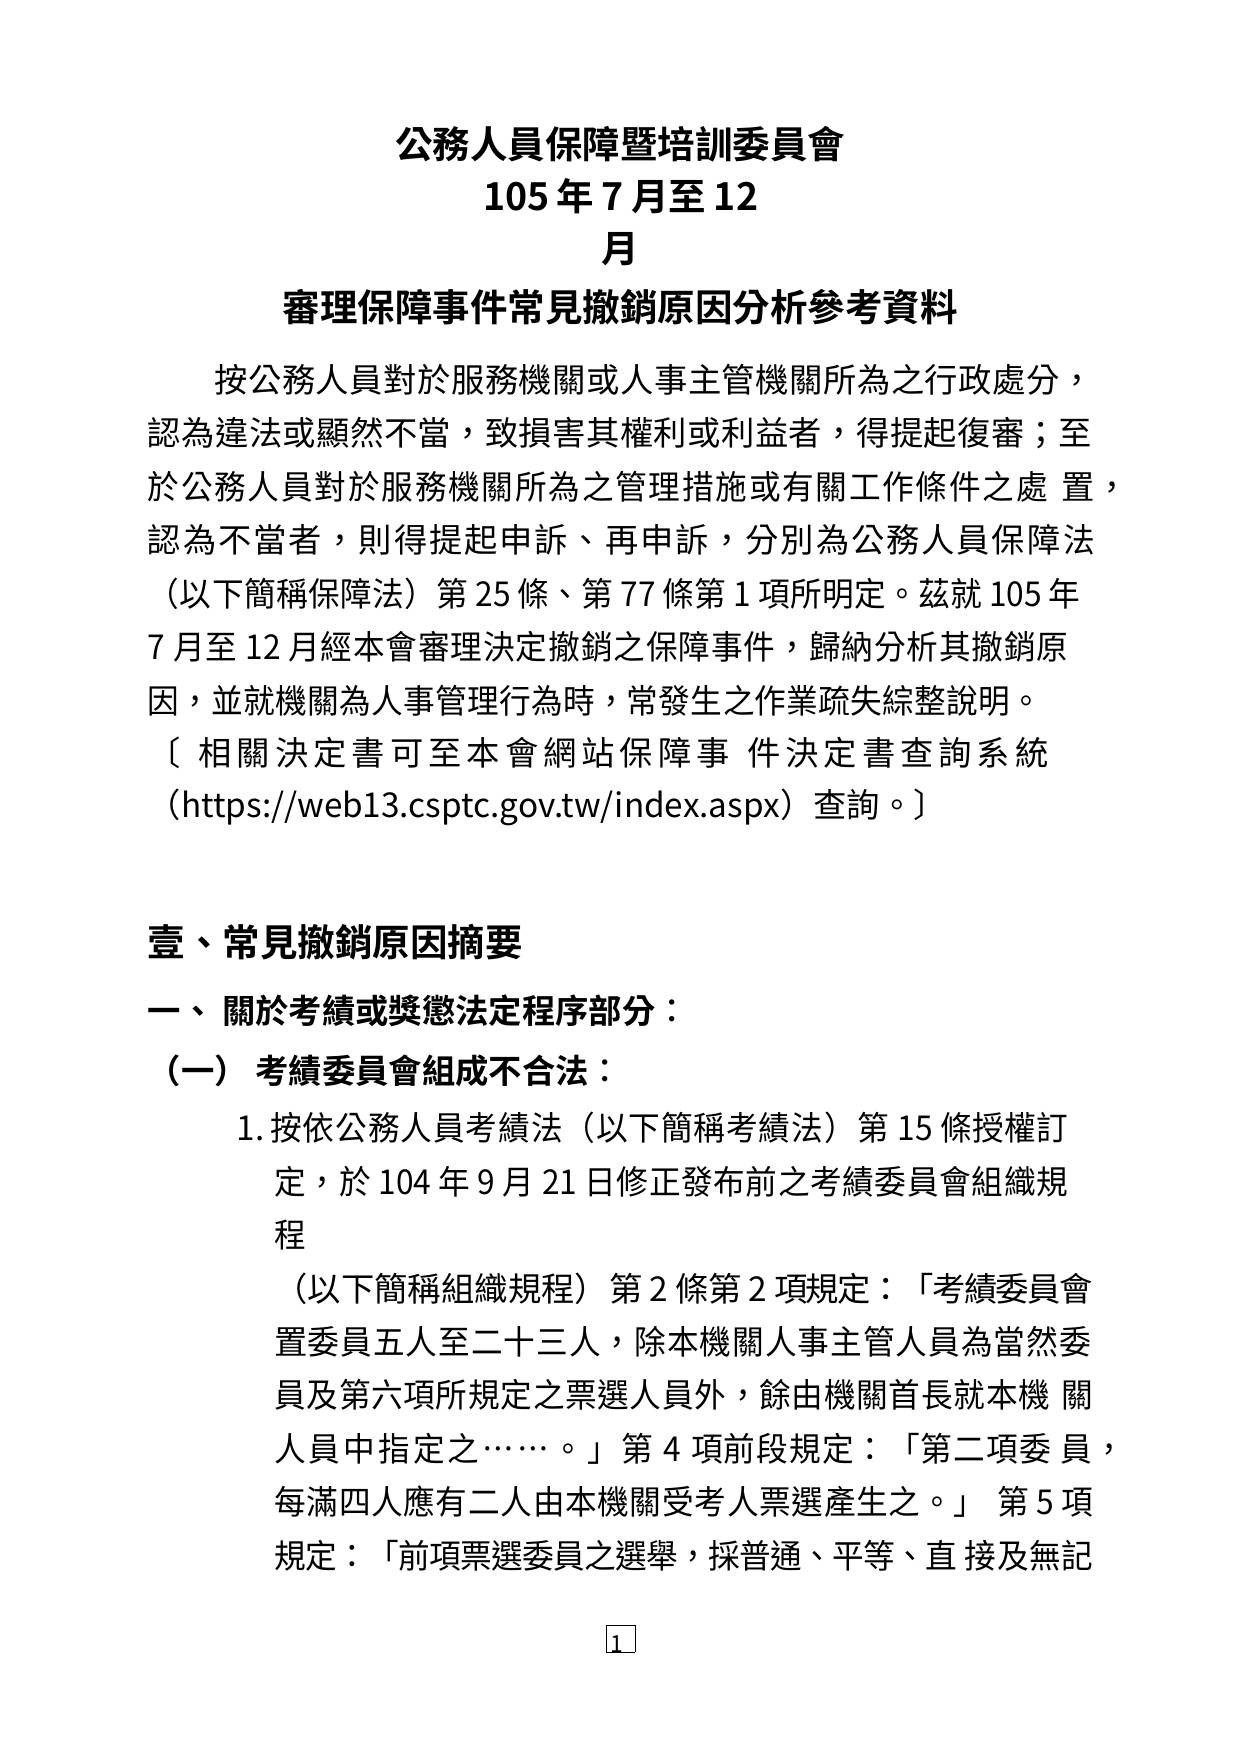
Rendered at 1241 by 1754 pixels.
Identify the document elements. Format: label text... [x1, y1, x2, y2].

text 按公務人員對於服務機關或人事主管機關所為之行政處分， 認為違法或顯然不當，致損害其權利或利益者，得提起復審；至於公務人員對於服務機關所為之管理措施或有關工作條件之處 置，認為不當者，則得提起申訴、再申訴，分別為公務人員保障法（以下簡稱保障法）第25條、第77條第1項所明定。茲就105年 [148, 354, 1095, 616]
text 7月至12月經本會審理決定撤銷之保障事件，歸納分析其撤銷原 因，並就機關為人事管理行為時，常發生之作業疏失綜整說明。 [148, 621, 1094, 723]
list 按依公務人員考績法（以下簡稱考績法）第15條授權訂 定，於104年9月21日修正發布前之考績委員會組織規程 [236, 1102, 1093, 1257]
text 壹、常見撤銷原因摘要 [148, 913, 1121, 967]
text （https://web13.csptc.gov.tw/index.aspx）查詢。〕 [148, 779, 1121, 827]
text 105年7月至12月 [476, 168, 764, 273]
text 〔 相關決定書可至本會網站保障事 件決定書查詢系統 [148, 728, 1121, 774]
text 公務人員保障暨培訓委員會 [395, 119, 1121, 168]
text （以下簡稱組織規程）第2條第2項規定：「考績委員會置委員五人至二十三人，除本機關人事主管人員為當然委 員及第六項所規定之票選人員外，餘由機關首長就本機 關人員中指定之……。」第4項前段規定：「第二項委 員，每滿四人應有二人由本機關受考人票選產生之。」 第5項規定：「前項票選委員之選舉，採普通、平等、直 接及無記名投票法行之……。」是各機關受考人均應以 普通、平等、直接及無記名投票方式，行使其考績委員 會票選委員之選舉權（被選舉權及投票權）。次按銓敘部 [274, 1262, 1093, 1578]
text （一） 考績委員會組成不合法︰ [148, 1036, 1121, 1095]
subtitle 一、 關於考績或獎懲法定程序部分︰ [148, 976, 1121, 1036]
text 審理保障事件常見撤銷原因分析參考資料 [282, 273, 1121, 333]
